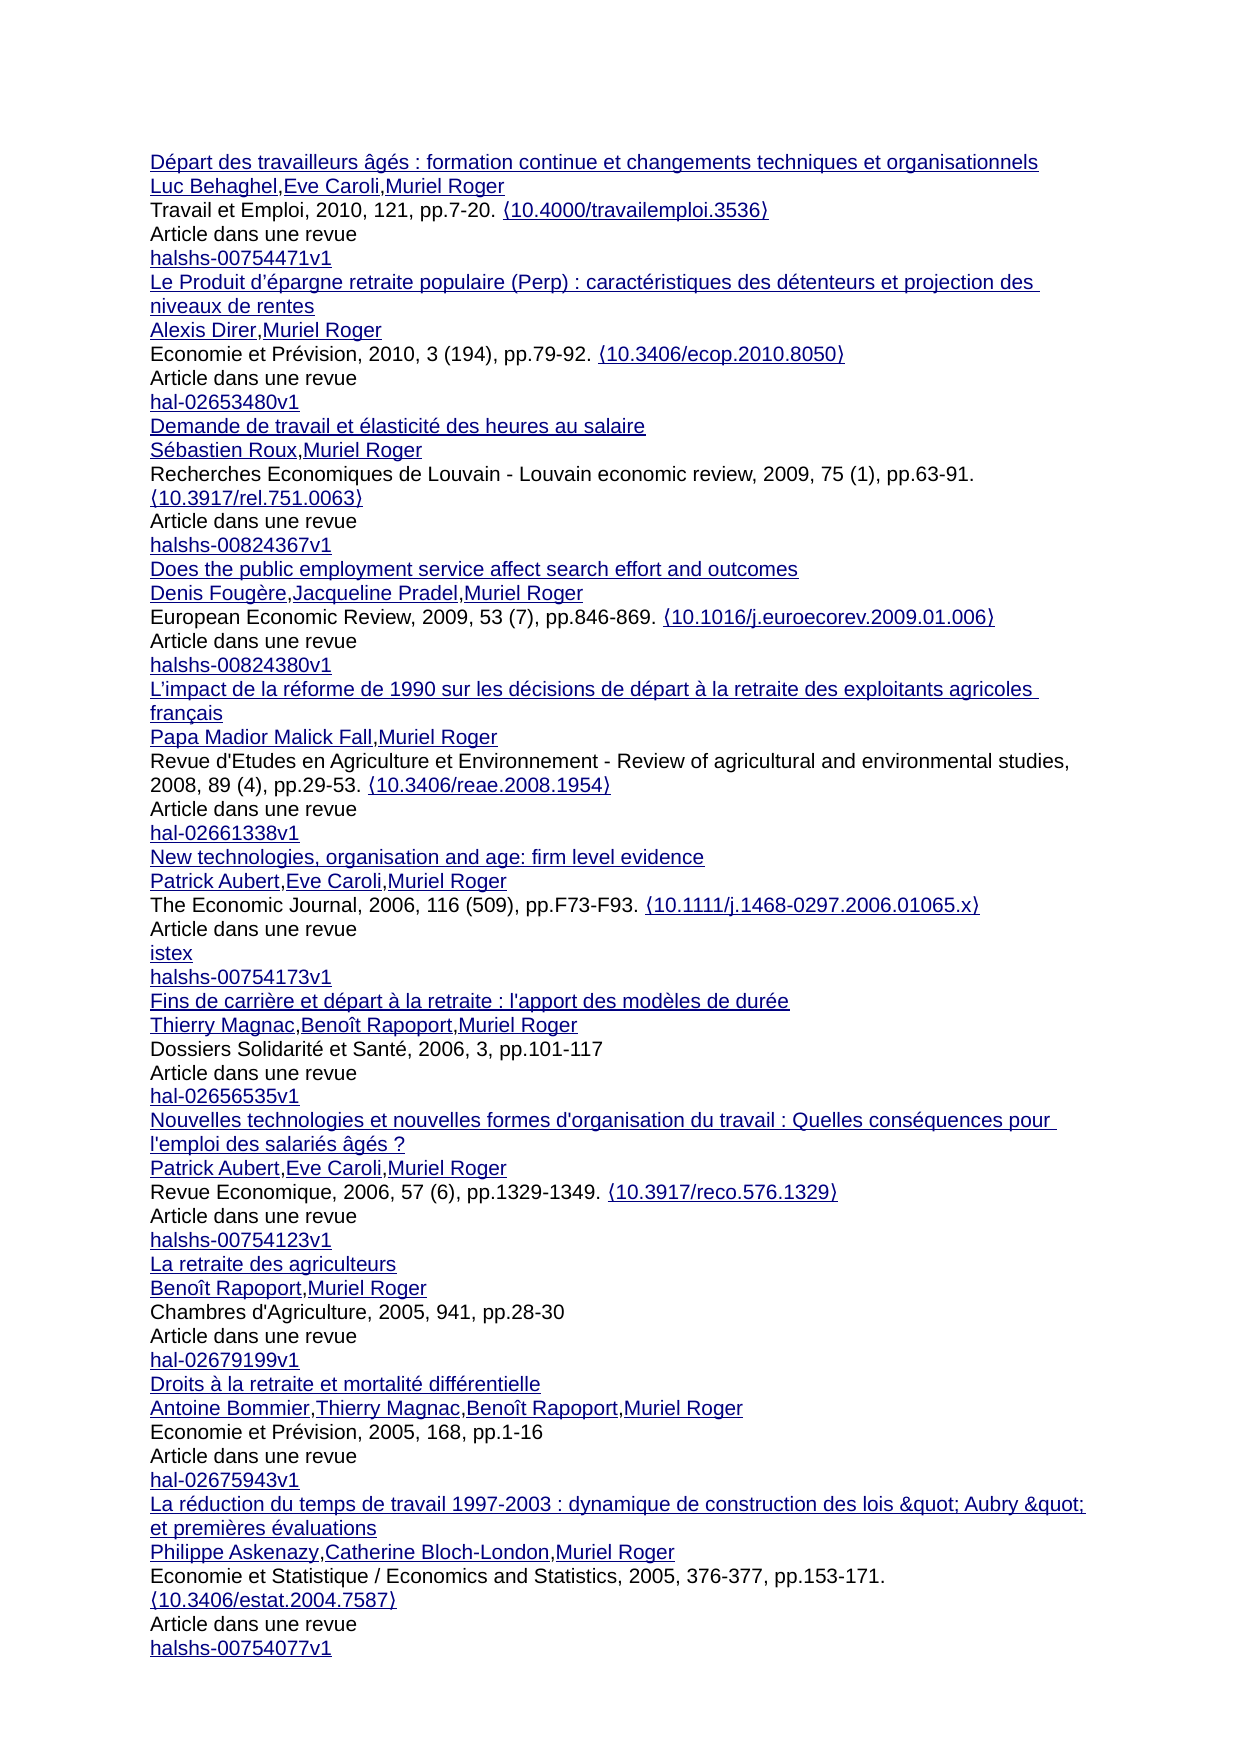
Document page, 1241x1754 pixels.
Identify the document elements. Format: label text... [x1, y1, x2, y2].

table_cell Fins de carrière et départ à la retraite : l'apport des modèles de durée Thierry Magnac,Benoît Rapoport,Muriel Roger Dossiers Solidarité et Santé, 2006, 3, pp.101-117 Article dans une revue hal-02656535v1 [150, 989, 1090, 1108]
table_cell Départ des travailleurs âgés : formation continue et changements techniques et organisationnels Luc Behaghel,Eve Caroli,Muriel Roger Travail et Emploi, 2010, 121, pp.7-20. ⟨10.4000/travailemploi.3536⟩ Article dans une revue halshs-00754471v1 [150, 150, 1090, 270]
table_cell La retraite des agriculteurs Benoît Rapoport,Muriel Roger Chambres d'Agriculture, 2005, 941, pp.28-30 Article dans une revue hal-02679199v1 [150, 1252, 1090, 1372]
table_cell New technologies, organisation and age: firm level evidence Patrick Aubert,Eve Caroli,Muriel Roger The Economic Journal, 2006, 116 (509), pp.F73-F93. ⟨10.1111/j.1468-0297.2006.01065.x⟩ Article dans une revue istex halshs-00754173v1 [150, 845, 1090, 988]
table_cell Droits à la retraite et mortalité différentielle Antoine Bommier,Thierry Magnac,Benoît Rapoport,Muriel Roger Economie et Prévision, 2005, 168, pp.1-16 Article dans une revue hal-02675943v1 [150, 1372, 1090, 1492]
table_cell Le Produit d’épargne retraite populaire (Perp) : caractéristiques des détenteurs et projection des niveaux de rentes Alexis Direr,Muriel Roger Economie et Prévision, 2010, 3 (194), pp.79-92. ⟨10.3406/ecop.2010.8050⟩ Article dans une revue hal-02653480v1 [150, 270, 1090, 413]
table_cell Demande de travail et élasticité des heures au salaire Sébastien Roux,Muriel Roger Recherches Economiques de Louvain - Louvain economic review, 2009, 75 (1), pp.63-91. ⟨10.3917/rel.751.0063⟩ Article dans une revue halshs-00824367v1 [150, 414, 1090, 557]
table_cell Does the public employment service affect search effort and outcomes Denis Fougère,Jacqueline Pradel,Muriel Roger European Economic Review, 2009, 53 (7), pp.846-869. ⟨10.1016/j.euroecorev.2009.01.006⟩ Article dans une revue halshs-00824380v1 [150, 557, 1090, 677]
table_cell La réduction du temps de travail 1997-2003 : dynamique de construction des lois &quot; Aubry &quot; et premières évaluations Philippe Askenazy,Catherine Bloch-London,Muriel Roger Economie et Statistique / Economics and Statistics, 2005, 376-377, pp.153-171. ⟨10.3406/estat.2004.7587⟩ Article dans une revue halshs-00754077v1 [150, 1492, 1090, 1659]
table_cell Nouvelles technologies et nouvelles formes d'organisation du travail : Quelles conséquences pour l'emploi des salariés âgés ? Patrick Aubert,Eve Caroli,Muriel Roger Revue Economique, 2006, 57 (6), pp.1329-1349. ⟨10.3917/reco.576.1329⟩ Article dans une revue halshs-00754123v1 [150, 1108, 1090, 1252]
table_cell L’impact de la réforme de 1990 sur les décisions de départ à la retraite des exploitants agricoles français Papa Madior Malick Fall,Muriel Roger Revue d'Etudes en Agriculture et Environnement - Review of agricultural and environmental studies, 2008, 89 (4), pp.29-53. ⟨10.3406/reae.2008.1954⟩ Article dans une revue hal-02661338v1 [150, 677, 1090, 845]
